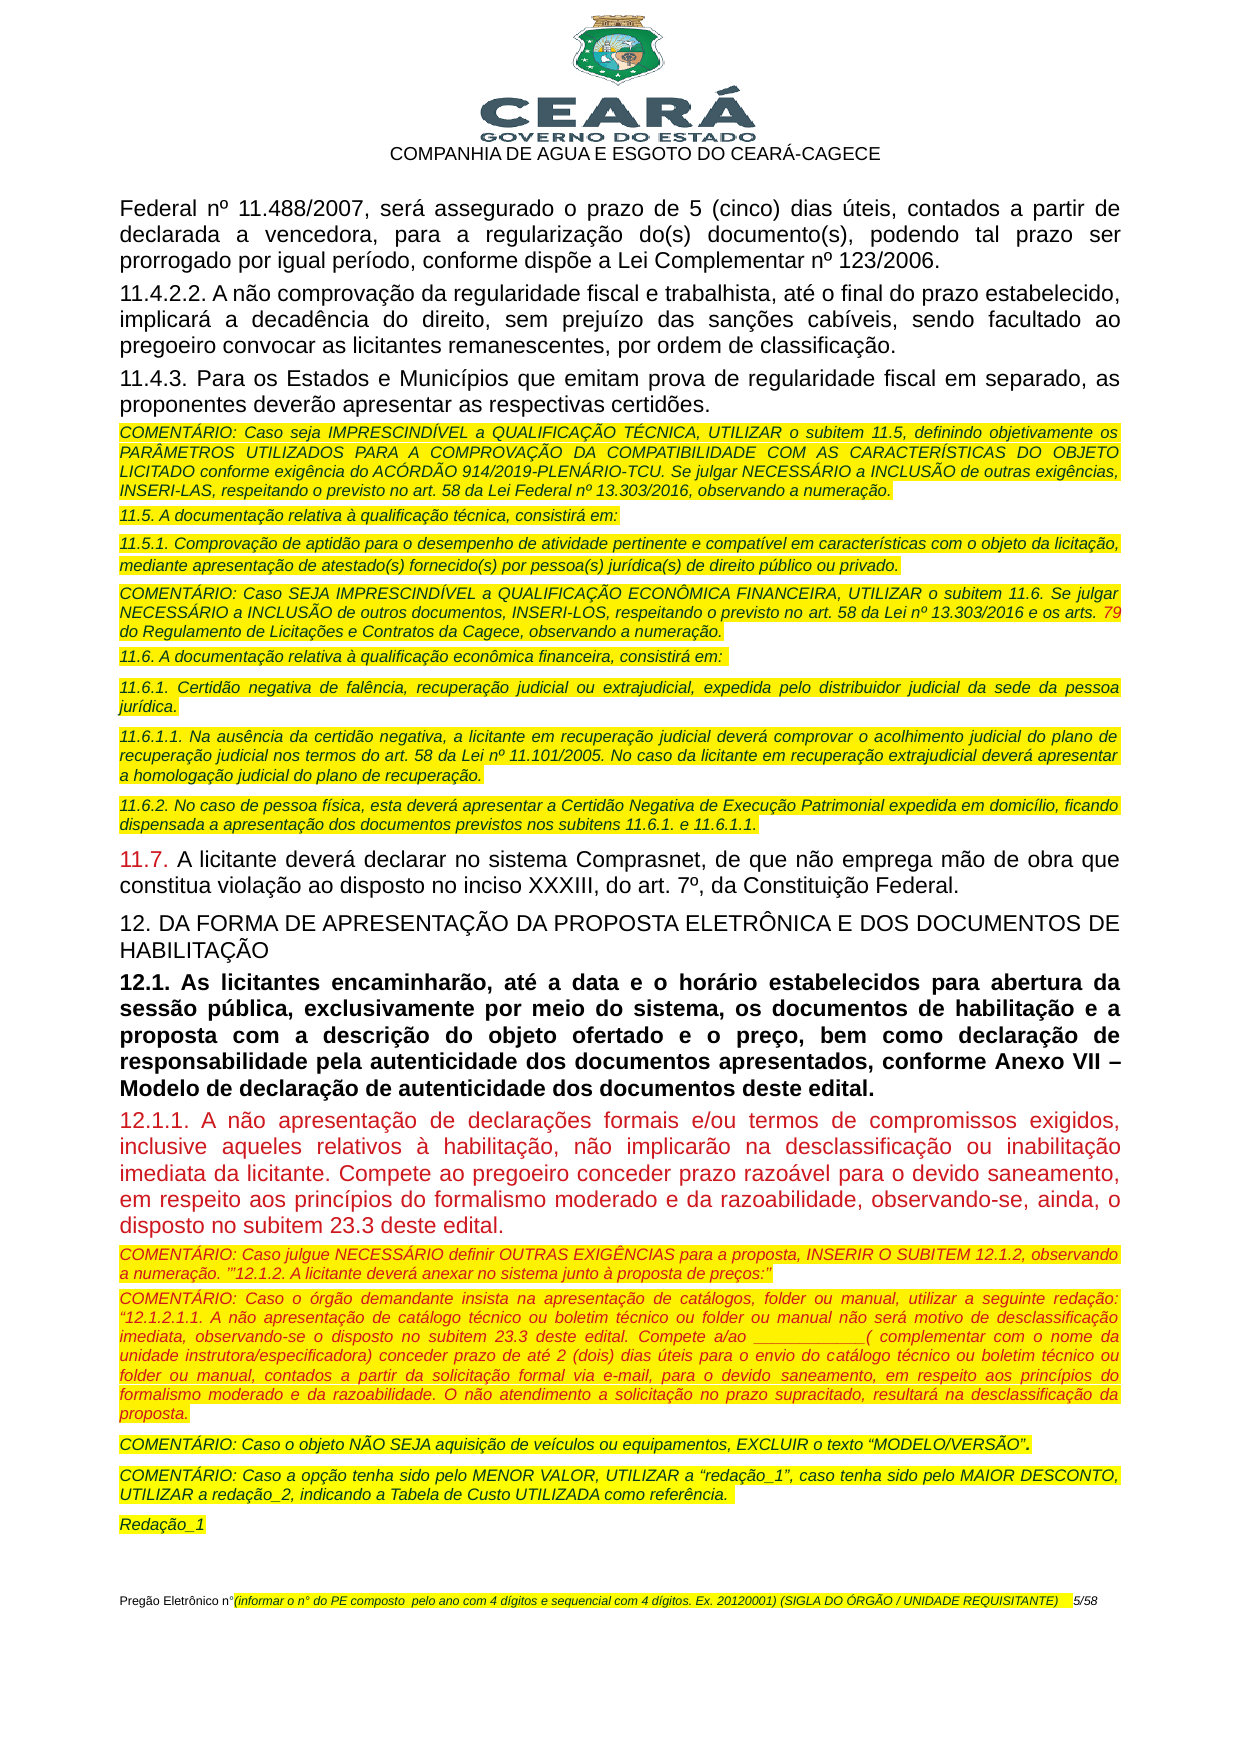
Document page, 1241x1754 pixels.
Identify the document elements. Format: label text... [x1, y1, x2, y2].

text 11.5.1. Comprovação de aptidão para o desempenho de atividade pertinente e compatível em características com o objeto da licitação, mediante apresentação de atestado(s) fornecido(s) por pessoa(s) jurídica(s) de direito público ou privado. [119, 534, 1121, 575]
text 11.5. A documentação relativa à qualificação técnica, consistirá em: [119, 506, 1121, 525]
text 11.6. A documentação relativa à qualificação econômica financeira, consistirá em: [119, 647, 1121, 666]
text 12. DA FORMA DE APRESENTAÇÃO DA PROPOSTA ELETRÔNICA E DOS DOCUMENTOS DE HABILITAÇÃO [119, 910, 1121, 963]
text 12.1.1. A não apresentação de declarações formais e/ou termos de compromissos exigidos, inclusive aqueles relativos à habilitação, não implicarão na desclassificação ou inabilitação imediata da licitante. Compete ao pregoeiro conceder prazo razoável para o devido saneamento, em respeito aos princípios do formalismo moderado e da razoabilidade, observando-se, ainda, o disposto no subitem 23.3 deste edital. [119, 1107, 1121, 1238]
text 11.6.2. No caso de pessoa física, esta deverá apresentar a Certidão Negativa de Execução Patrimonial expedida em domicílio, ficando dispensada a apresentação dos documentos previstos nos subitens 11.6.1. e 11.6.1.1. [119, 796, 1121, 834]
text COMENTÁRIO: Caso o órgão demandante insista na apresentação de catálogos, folder ou manual, utilizar a seguinte redação: “12.1.2.1.1. A não apresentação de catálogo técnico ou boletim técnico ou folder ou manual não será motivo de desclassificação imediata, observando-se o disposto no subitem 23.3 deste edital. Compete a/ao ____________( complementar com o nome da unidade instrutora/especificadora) conceder prazo de até 2 (dois) dias úteis para o envio do catálogo técnico ou boletim técnico ou folder ou manual, contados a partir da solicitação formal via e-mail, para o devido saneamento, em respeito aos princípios do formalismo moderado e da razoabilidade. O não atendimento a solicitação no prazo supracitado, resultará na desclassificação da proposta. [119, 1289, 1121, 1423]
text 11.6.1.1. Na ausência da certidão negativa, a licitante em recuperação judicial deverá comprovar o acolhimento judicial do plano de recuperação judicial nos termos do art. 58 da Lei nº 11.101/2005. No caso da licitante em recuperação extrajudicial deverá apresentar a homologação judicial do plano de recuperação. [119, 727, 1121, 784]
text 12.1. As licitantes encaminharão, até a data e o horário estabelecidos para abertura da sessão pública, exclusivamente por meio do sistema, os documentos de habilitação e a proposta com a descrição do objeto ofertado e o preço, bem como declaração de responsabilidade pela autenticidade dos documentos apresentados, conforme Anexo VII – Modelo de declaração de autenticidade dos documentos deste edital. [119, 969, 1121, 1101]
text 11.4.2.2. A não comprovação da regularidade fiscal e trabalhista, até o final do prazo estabelecido, implicará a decadência do direito, sem prejuízo das sanções cabíveis, sendo facultado ao pregoeiro convocar as licitantes remanescentes, por ordem de classificação. [119, 279, 1121, 359]
text COMENTÁRIO: Caso seja IMPRESCINDÍVEL a QUALIFICAÇÃO TÉCNICA, UTILIZAR o subitem 11.5, definindo objetivamente os PARÂMETROS UTILIZADOS PARA A COMPROVAÇÃO DA COMPATIBILIDADE COM AS CARACTERÍSTICAS DO OBJETO LICITADO conforme exigência do ACÓRDÃO 914/2019-PLENÁRIO-TCU. Se julgar NECESSÁRIO a INCLUSÃO de outras exigências, INSERI-LAS, respeitando o previsto no art. 58 da Lei Federal nº 13.303/2016, observando a numeração. [119, 423, 1121, 500]
text 11.6.1. Certidão negativa de falência, recuperação judicial ou extrajudicial, expedida pelo distribuidor judicial da sede da pessoa jurídica. [119, 677, 1121, 716]
text 11.4.3. Para os Estados e Municípios que emitam prova de regularidade fiscal em separado, as proponentes deverão apresentar as respectivas certidões. [119, 364, 1121, 417]
text Redação_1 [119, 1515, 1121, 1534]
picture [454, 10, 783, 146]
text COMENTÁRIO: Caso o objeto NÃO SEJA aquisição de veículos ou equipamentos, EXCLUIR o texto “MODELO/VERSÃO”. [119, 1435, 1121, 1454]
text COMENTÁRIO: Caso SEJA IMPRESCINDÍVEL a QUALIFICAÇÃO ECONÔMICA FINANCEIRA, UTILIZAR o subitem 11.6. Se julgar NECESSÁRIO a INCLUSÃO de outros documentos, INSERI-LOS, respeitando o previsto no art. 58 da Lei nº 13.303/2016 e os arts. 79 do Regulamento de Licitações e Contratos da Cagece, observando a numeração. [119, 584, 1121, 641]
text COMENTÁRIO: Caso julgue NECESSÁRIO definir OUTRAS EXIGÊNCIAS para a proposta, INSERIR O SUBITEM 12.1.2, observando a numeração. ’”12.1.2. A licitante deverá anexar no sistema junto à proposta de preços:’’ [119, 1244, 1121, 1283]
text Federal nº 11.488/2007, será assegurado o prazo de 5 (cinco) dias úteis, contados a partir de declarada a vencedora, para a regularização do(s) documento(s), podendo tal prazo ser prorrogado por igual período, conforme dispõe a Lei Complementar nº 123/2006. [119, 194, 1121, 274]
text 11.7. A licitante deverá declarar no sistema Comprasnet, de que não emprega mão de obra que constitua violação ao disposto no inciso XXXIII, do art. 7º, da Constituição Federal. [119, 846, 1121, 899]
text COMENTÁRIO: Caso a opção tenha sido pelo MENOR VALOR, UTILIZAR a “redação_1”, caso tenha sido pelo MAIOR DESCONTO, UTILIZAR a redação_2, indicando a Tabela de Custo UTILIZADA como referência. [119, 1466, 1121, 1504]
